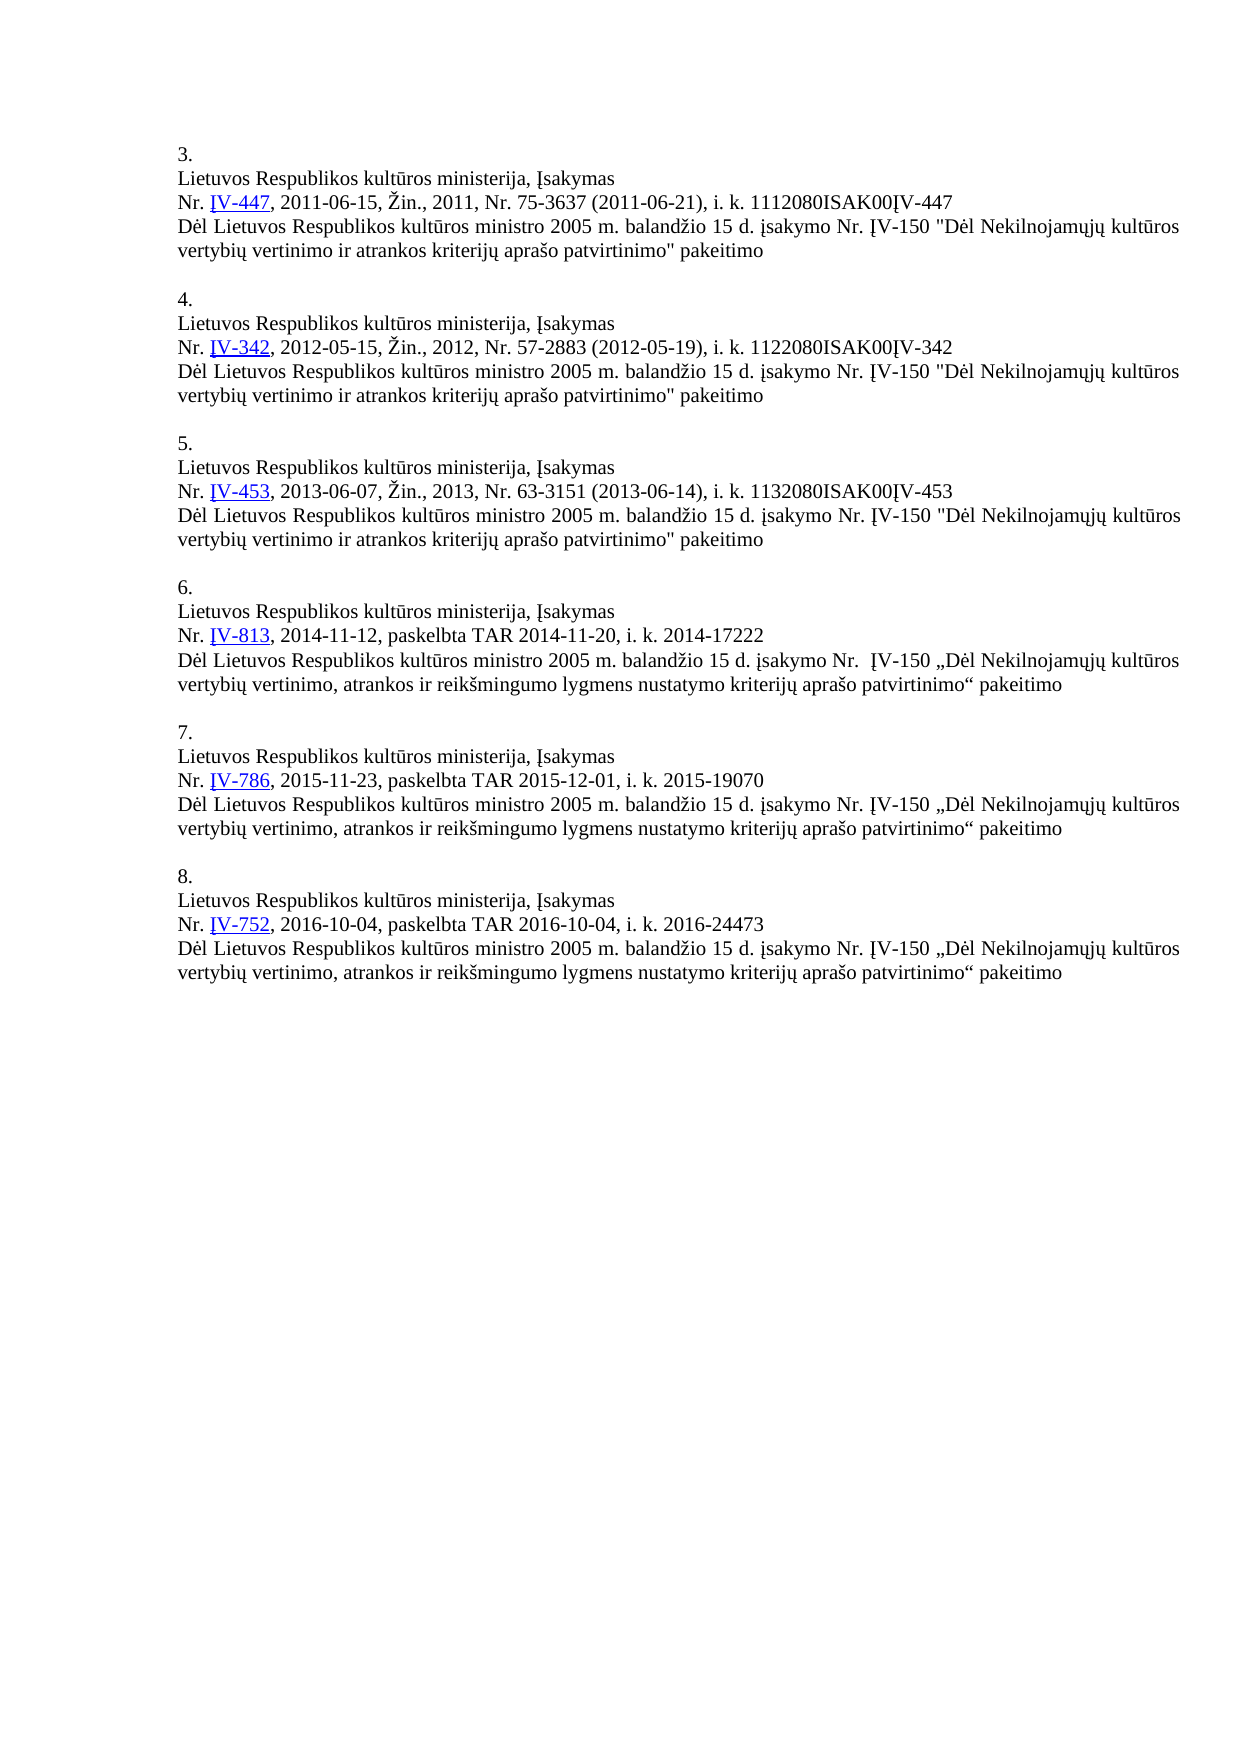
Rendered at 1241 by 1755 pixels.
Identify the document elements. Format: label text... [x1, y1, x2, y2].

text 7. [177, 720, 1181, 744]
text Lietuvos Respublikos kultūros ministerija, Įsakymas [177, 744, 1181, 768]
text Nr. ĮV-453, 2013-06-07, Žin., 2013, Nr. 63-3151 (2013-06-14), i. k. 1132080ISAK00ĮV-453 [177, 479, 1181, 503]
text Nr. ĮV-342, 2012-05-15, Žin., 2012, Nr. 57-2883 (2012-05-19), i. k. 1122080ISAK00ĮV-342 [177, 335, 1181, 359]
text 4. [177, 287, 1181, 311]
text Lietuvos Respublikos kultūros ministerija, Įsakymas [177, 311, 1181, 335]
text 6. [177, 575, 1181, 599]
text Nr. ĮV-752, 2016-10-04, paskelbta TAR 2016-10-04, i. k. 2016-24473 [177, 912, 1181, 936]
text Dėl Lietuvos Respublikos kultūros ministro 2005 m. balandžio 15 d. įsakymo Nr. ĮV-150 "Dėl Nekilnojamųjų kultūros vertybių vertinimo ir atrankos kriterijų aprašo patvirtinimo" pakeitimo [177, 359, 1181, 407]
text Dėl Lietuvos Respublikos kultūros ministro 2005 m. balandžio 15 d. įsakymo Nr. ĮV-150 "Dėl Nekilnojamųjų kultūros vertybių vertinimo ir atrankos kriterijų aprašo patvirtinimo" pakeitimo [177, 503, 1181, 551]
text Lietuvos Respublikos kultūros ministerija, Įsakymas [177, 166, 1181, 190]
text Nr. ĮV-786, 2015-11-23, paskelbta TAR 2015-12-01, i. k. 2015-19070 [177, 768, 1181, 792]
text Lietuvos Respublikos kultūros ministerija, Įsakymas [177, 455, 1181, 479]
text Lietuvos Respublikos kultūros ministerija, Įsakymas [177, 599, 1181, 623]
text Dėl Lietuvos Respublikos kultūros ministro 2005 m. balandžio 15 d. įsakymo Nr. ĮV-150 "Dėl Nekilnojamųjų kultūros vertybių vertinimo ir atrankos kriterijų aprašo patvirtinimo" pakeitimo [177, 214, 1181, 262]
text Dėl Lietuvos Respublikos kultūros ministro 2005 m. balandžio 15 d. įsakymo Nr. ĮV-150 „Dėl Nekilnojamųjų kultūros vertybių vertinimo, atrankos ir reikšmingumo lygmens nustatymo kriterijų aprašo patvirtinimo“ pakeitimo [177, 647, 1181, 696]
text Lietuvos Respublikos kultūros ministerija, Įsakymas [177, 888, 1181, 912]
text 5. [177, 431, 1181, 455]
text Nr. ĮV-447, 2011-06-15, Žin., 2011, Nr. 75-3637 (2011-06-21), i. k. 1112080ISAK00ĮV-447 [177, 190, 1181, 214]
text 3. [177, 142, 1181, 166]
text Nr. ĮV-813, 2014-11-12, paskelbta TAR 2014-11-20, i. k. 2014-17222 [177, 623, 1181, 647]
text 8. [177, 864, 1181, 888]
text Dėl Lietuvos Respublikos kultūros ministro 2005 m. balandžio 15 d. įsakymo Nr. ĮV-150 „Dėl Nekilnojamųjų kultūros vertybių vertinimo, atrankos ir reikšmingumo lygmens nustatymo kriterijų aprašo patvirtinimo“ pakeitimo [177, 936, 1181, 984]
text Dėl Lietuvos Respublikos kultūros ministro 2005 m. balandžio 15 d. įsakymo Nr. ĮV-150 „Dėl Nekilnojamųjų kultūros vertybių vertinimo, atrankos ir reikšmingumo lygmens nustatymo kriterijų aprašo patvirtinimo“ pakeitimo [177, 792, 1181, 840]
